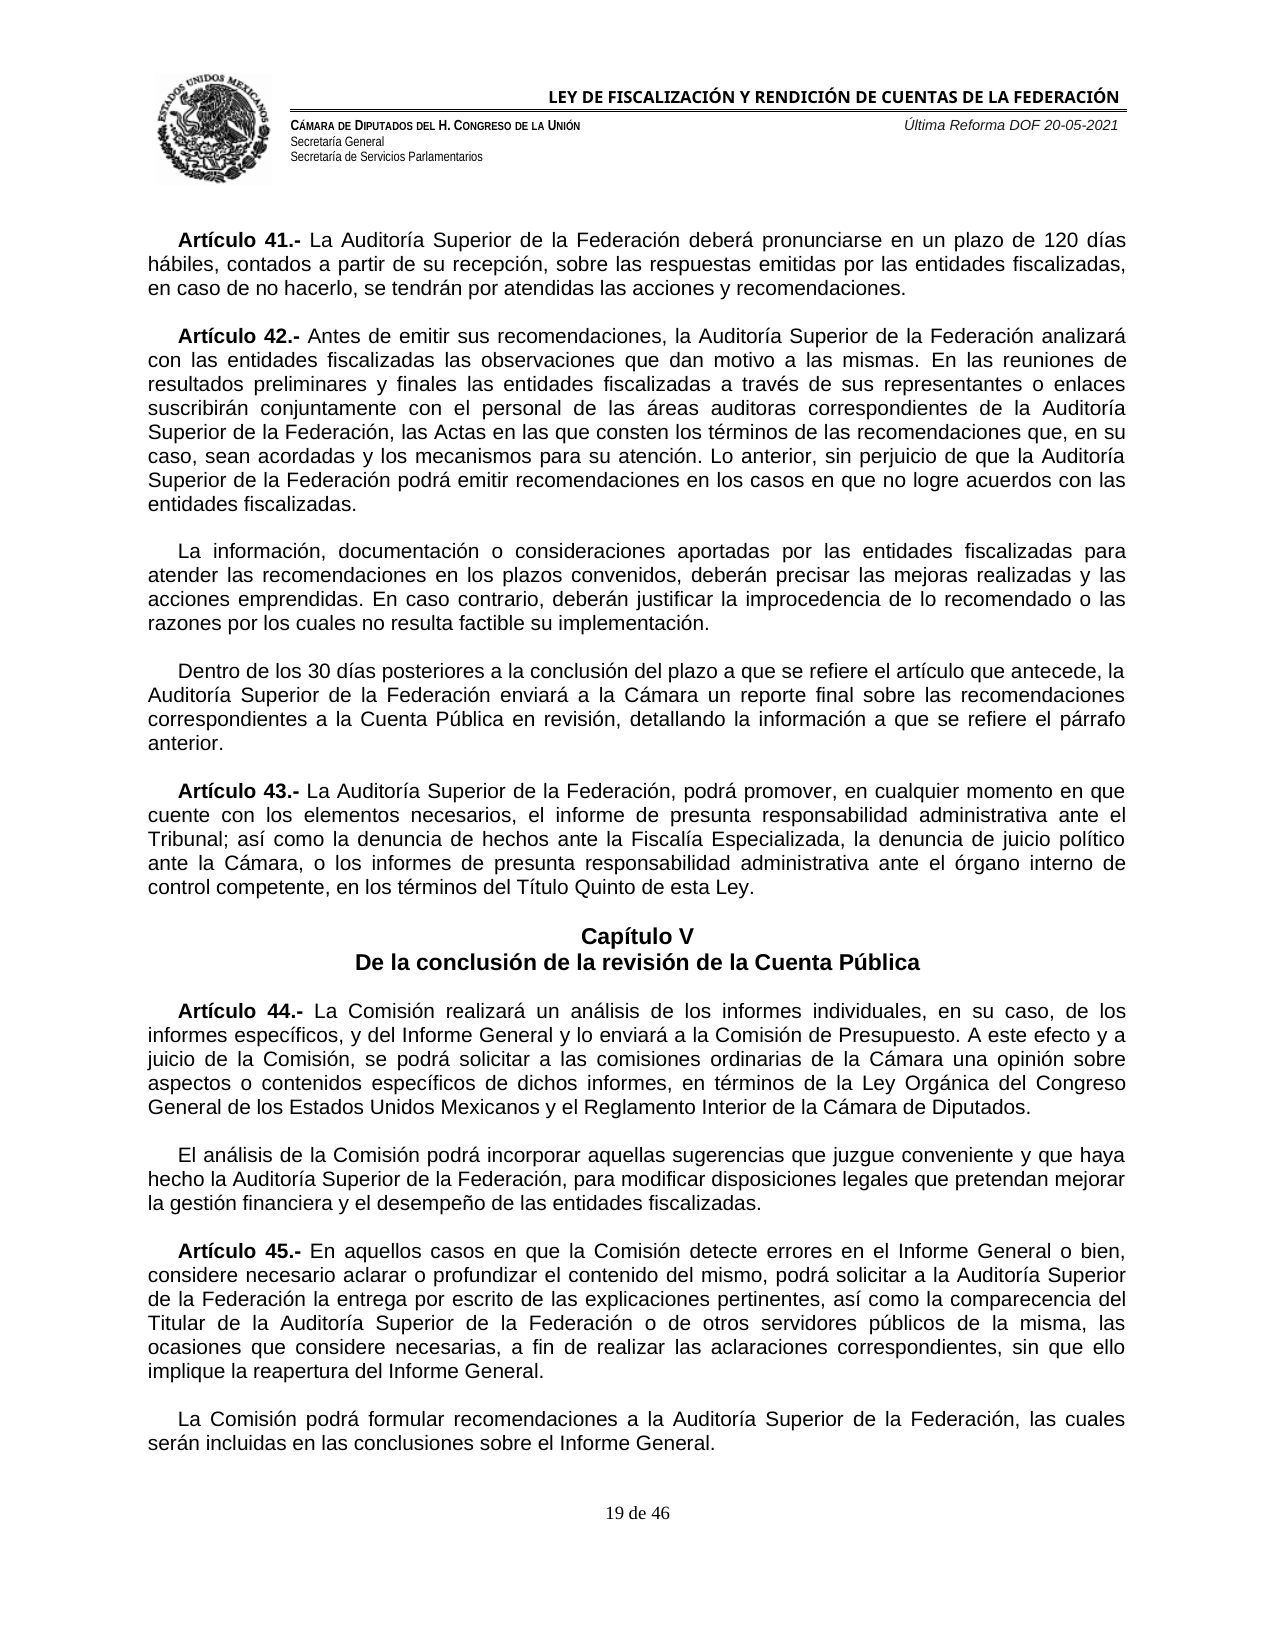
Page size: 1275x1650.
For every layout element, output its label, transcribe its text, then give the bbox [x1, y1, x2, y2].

text Capítulo V [148, 923, 1127, 949]
text De la conclusión de la revisión de la Cuenta Pública [148, 949, 1127, 975]
text La Comisión podrá formular recomendaciones a la Auditoría Superior de la Federación, las cuales serán incluidas en las conclusiones sobre el Informe General. [148, 1407, 1127, 1454]
text Artículo 44.- La Comisión realizará un análisis de los informes individuales, en su caso, de los informes específicos, y del Informe General y lo enviará a la Comisión de Presupuesto. A este efecto y a juicio de la Comisión, se podrá solicitar a las comisiones ordinarias de la Cámara una opinión sobre aspectos o contenidos específicos de dichos informes, en términos de la Ley Orgánica del Congreso General de los Estados Unidos Mexicanos y el Reglamento Interior de la Cámara de Diputados. [148, 999, 1127, 1119]
text Artículo 41.- La Auditoría Superior de la Federación deberá pronunciarse en un plazo de 120 días hábiles, contados a partir de su recepción, sobre las respuestas emitidas por las entidades fiscalizadas, en caso de no hacerlo, se tendrán por atendidas las acciones y recomendaciones. [148, 228, 1127, 300]
text El análisis de la Comisión podrá incorporar aquellas sugerencias que juzgue conveniente y que haya hecho la Auditoría Superior de la Federación, para modificar disposiciones legales que pretendan mejorar la gestión financiera y el desempeño de las entidades fiscalizadas. [148, 1143, 1127, 1215]
text Artículo 45.- En aquellos casos en que la Comisión detecte errores en el Informe General o bien, considere necesario aclarar o profundizar el contenido del mismo, podrá solicitar a la Auditoría Superior de la Federación la entrega por escrito de las explicaciones pertinentes, así como la comparecencia del Titular de la Auditoría Superior de la Federación o de otros servidores públicos de la misma, las ocasiones que considere necesarias, a fin de realizar las aclaraciones correspondientes, sin que ello implique la reapertura del Informe General. [148, 1239, 1127, 1383]
text Artículo 42.- Antes de emitir sus recomendaciones, la Auditoría Superior de la Federación analizará con las entidades fiscalizadas las observaciones que dan motivo a las mismas. En las reuniones de resultados preliminares y finales las entidades fiscalizadas a través de sus representantes o enlaces suscribirán conjuntamente con el personal de las áreas auditoras correspondientes de la Auditoría Superior de la Federación, las Actas en las que consten los términos de las recomendaciones que, en su caso, sean acordadas y los mecanismos para su atención. Lo anterior, sin perjuicio de que la Auditoría Superior de la Federación podrá emitir recomendaciones en los casos en que no logre acuerdos con las entidades fiscalizadas. [148, 324, 1127, 515]
text Artículo 43.- La Auditoría Superior de la Federación, podrá promover, en cualquier momento en que cuente con los elementos necesarios, el informe de presunta responsabilidad administrativa ante el Tribunal; así como la denuncia de hechos ante la Fiscalía Especializada, la denuncia de juicio político ante la Cámara, o los informes de presunta responsabilidad administrativa ante el órgano interno de control competente, en los términos del Título Quinto de esta Ley. [148, 779, 1127, 899]
text Dentro de los 30 días posteriores a la conclusión del plazo a que se refiere el artículo que antecede, la Auditoría Superior de la Federación enviará a la Cámara un reporte final sobre las recomendaciones correspondientes a la Cuenta Pública en revisión, detallando la información a que se refiere el párrafo anterior. [148, 659, 1127, 755]
text La información, documentación o consideraciones aportadas por las entidades fiscalizadas para atender las recomendaciones en los plazos convenidos, deberán precisar las mejoras realizadas y las acciones emprendidas. En caso contrario, deberán justificar la improcedencia de lo recomendado o las razones por los cuales no resulta factible su implementación. [148, 539, 1127, 635]
